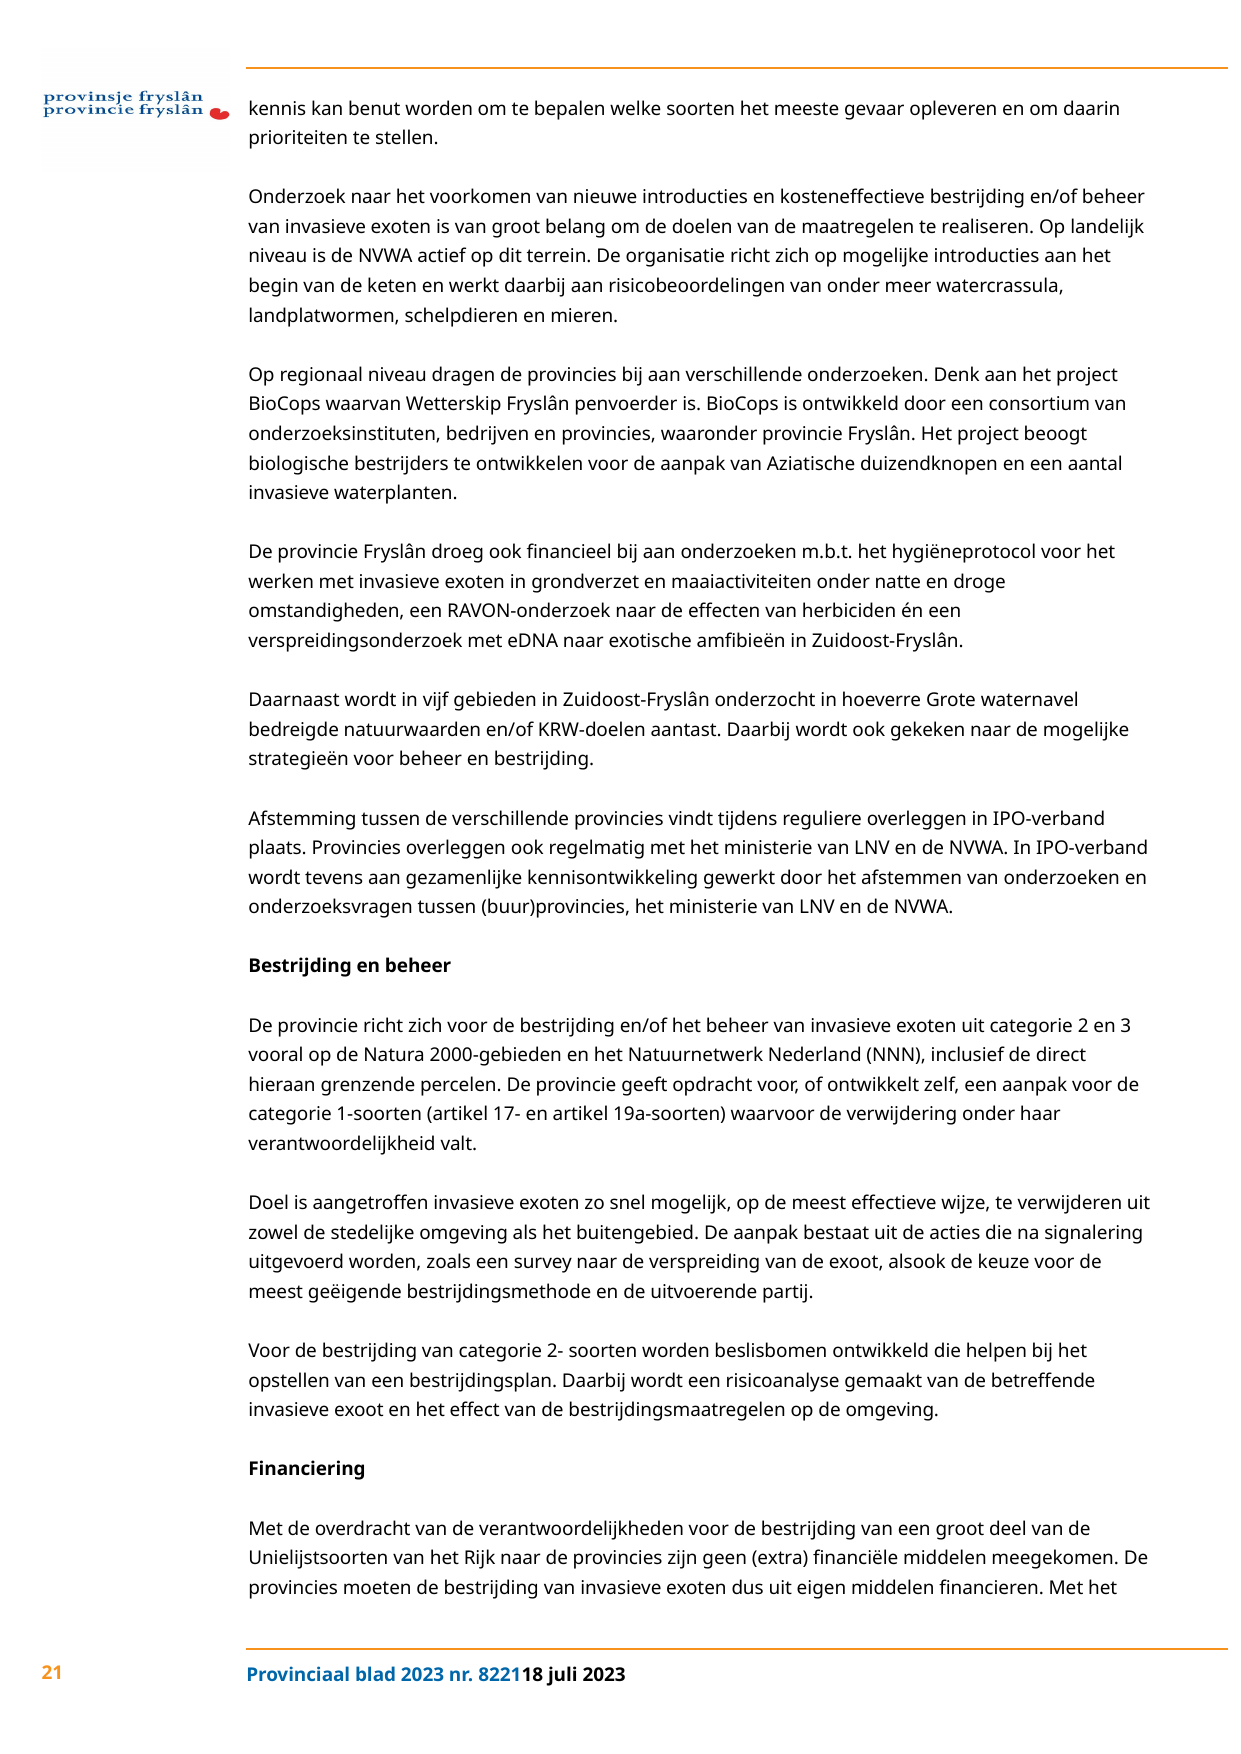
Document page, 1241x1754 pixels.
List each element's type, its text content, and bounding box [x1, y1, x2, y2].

picture [41, 47, 231, 172]
text kennis kan benut worden om te bepalen welke soorten het meeste gevaar opleveren en om daarin prioriteiten te stellen. [248, 95, 1152, 150]
text De provincie richt zich voor de bestrijding en/of het beheer van invasieve exoten uit categorie 2 en 3 vooral op de Natura 2000-gebieden en het Natuurnetwerk Nederland (NNN), inclusief de direct hieraan grenzende percelen. De provincie geeft opdracht voor, of ontwikkelt zelf, een aanpak voor de categorie 1-soorten (artikel 17- en artikel 19a-soorten) waarvoor de verwijdering onder haar verantwoordelijkheid valt. [248, 1012, 1152, 1156]
text Afstemming tussen de verschillende provincies vindt tijdens reguliere overleggen in IPO-verband plaats. Provincies overleggen ook regelmatig met het ministerie van LNV en de NVWA. In IPO-verband wordt tevens aan gezamenlijke kennisontwikkeling gewerkt door het afstemmen van onderzoeken en onderzoeksvragen tussen (buur)provincies, het ministerie van LNV en de NVWA. [248, 805, 1152, 919]
text Voor de bestrijding van categorie 2- soorten worden beslisbomen ontwikkeld die helpen bij het opstellen van een bestrijdingsplan. Daarbij wordt een risicoanalyse gemaakt van de betreffende invasieve exoot en het effect van de bestrijdingsmaatregelen op de omgeving. [248, 1337, 1152, 1422]
text Met de overdracht van de verantwoordelijkheden voor de bestrijding van een groot deel van de Unielijstsoorten van het Rijk naar de provincies zijn geen (extra) financiële middelen meegekomen. De provincies moeten de bestrijding van invasieve exoten dus uit eigen middelen financieren. Met het [248, 1515, 1152, 1600]
text Onderzoek naar het voorkomen van nieuwe introducties en kosteneffectieve bestrijding en/of beheer van invasieve exoten is van groot belang om de doelen van de maatregelen te realiseren. Op landelijk niveau is de NVWA actief op dit terrein. De organisatie richt zich op mogelijke introducties aan het begin van de keten en werkt daarbij aan risicobeoordelingen van onder meer watercrassula, landplatwormen, schelpdieren en mieren. [248, 183, 1152, 328]
text Bestrijding en beheer [248, 953, 1152, 978]
text De provincie Fryslân droeg ook financieel bij aan onderzoeken m.b.t. het hygiëneprotocol voor het werken met invasieve exoten in grondverzet en maaiactiviteiten onder natte en droge omstandigheden, een RAVON-onderzoek naar de effecten van herbiciden én een verspreidingsonderzoek met eDNA naar exotische amfibieën in Zuidoost-Fryslân. [248, 538, 1152, 653]
text Doel is aangetroffen invasieve exoten zo snel mogelijk, op de meest effectieve wijze, te verwijderen uit zowel de stedelijke omgeving als het buitengebied. De aanpak bestaat uit de acties die na signalering uitgevoerd worden, zoals een survey naar de verspreiding van de exoot, alsook de keuze voor de meest geëigende bestrijdingsmethode en de uitvoerende partij. [248, 1189, 1152, 1304]
text Daarnaast wordt in vijf gebieden in Zuidoost-Fryslân onderzocht in hoeverre Grote waternavel bedreigde natuurwaarden en/of KRW-doelen aantast. Daarbij wordt ook gekeken naar de mogelijke strategieën voor beheer en bestrijding. [248, 686, 1152, 771]
text Financiering [248, 1456, 1152, 1481]
text Op regionaal niveau dragen de provincies bij aan verschillende onderzoeken. Denk aan het project BioCops waarvan Wetterskip Fryslân penvoerder is. BioCops is ontwikkeld door een consortium van onderzoeksinstituten, bedrijven en provincies, waaronder provincie Fryslân. Het project beoogt biologische bestrijders te ontwikkelen voor de aanpak van Aziatische duizendknopen en een aantal invasieve waterplanten. [248, 361, 1152, 505]
